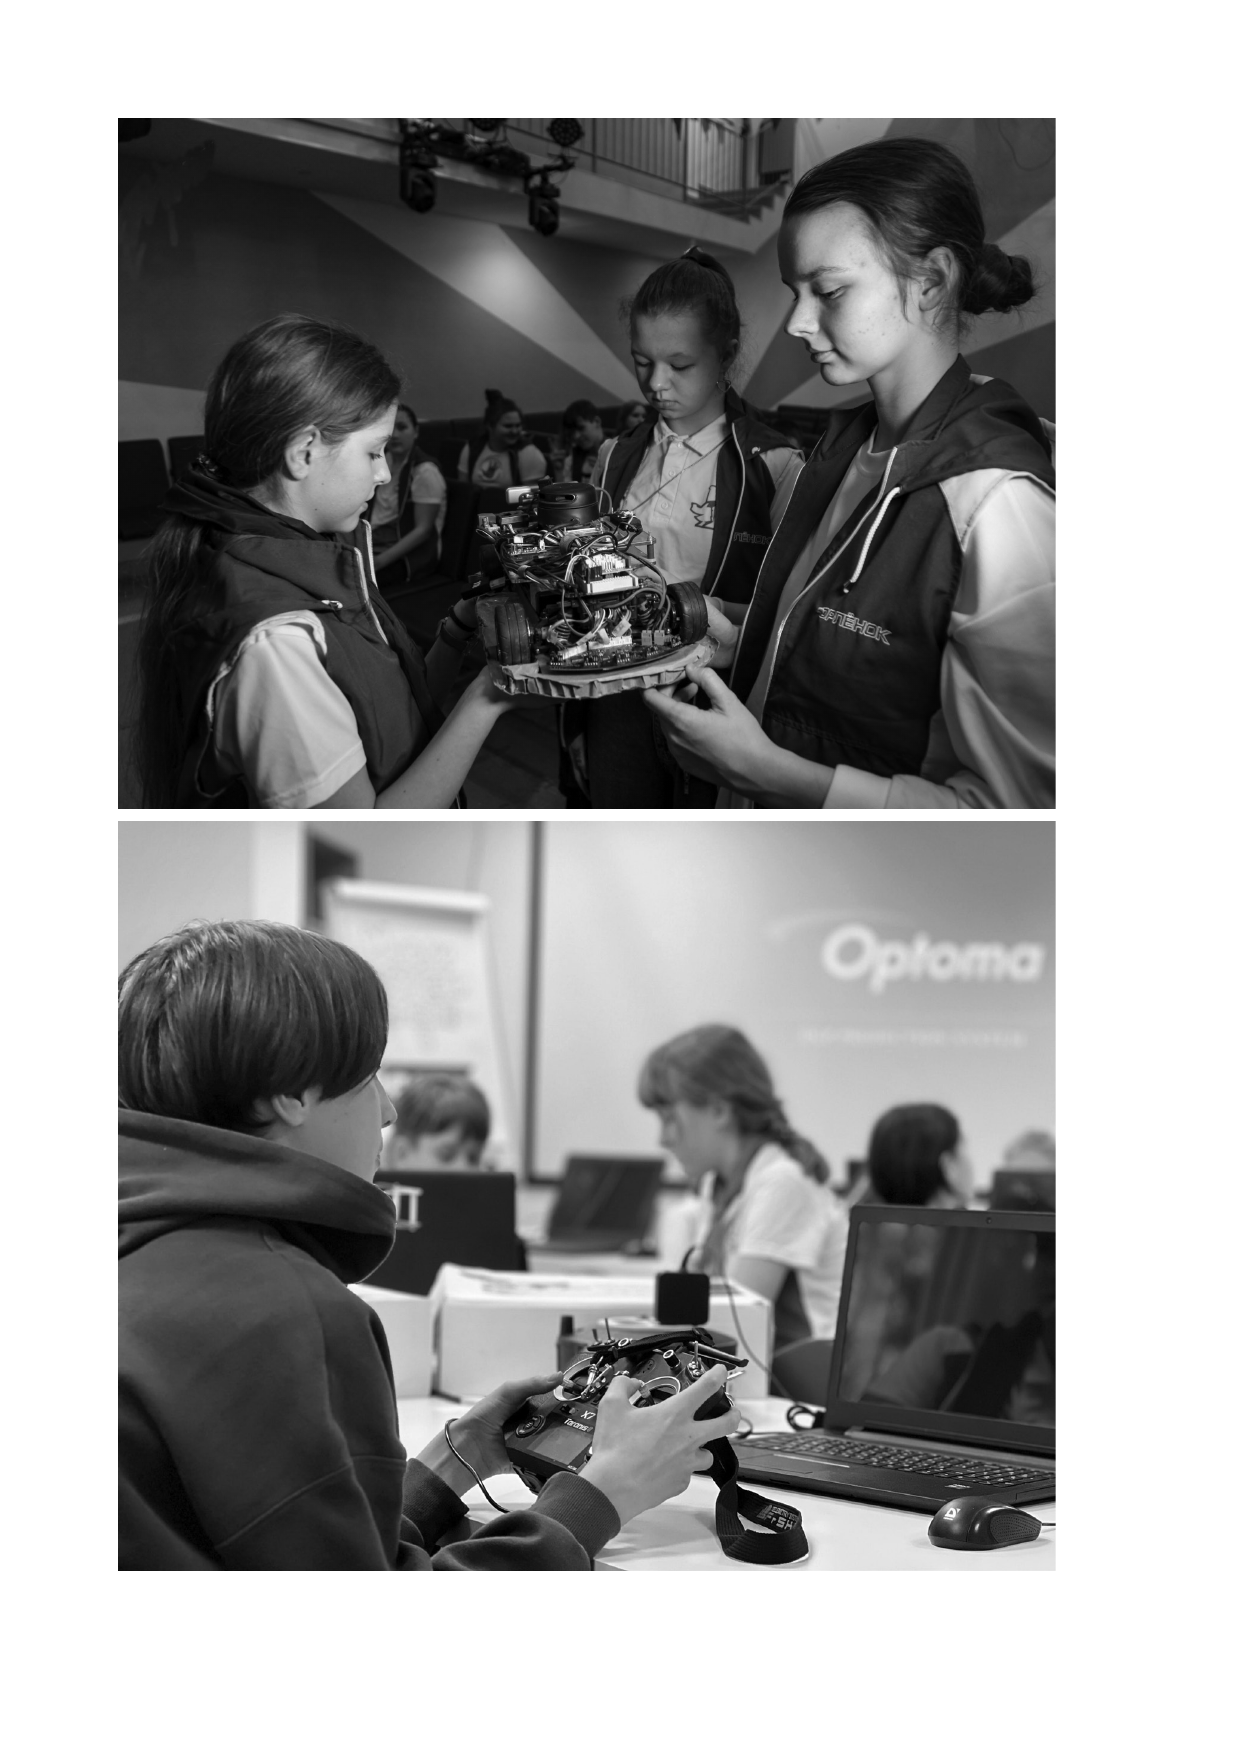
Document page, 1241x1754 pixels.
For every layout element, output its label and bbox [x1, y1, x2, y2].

picture [118, 821, 1056, 1571]
picture [118, 118, 1056, 809]
